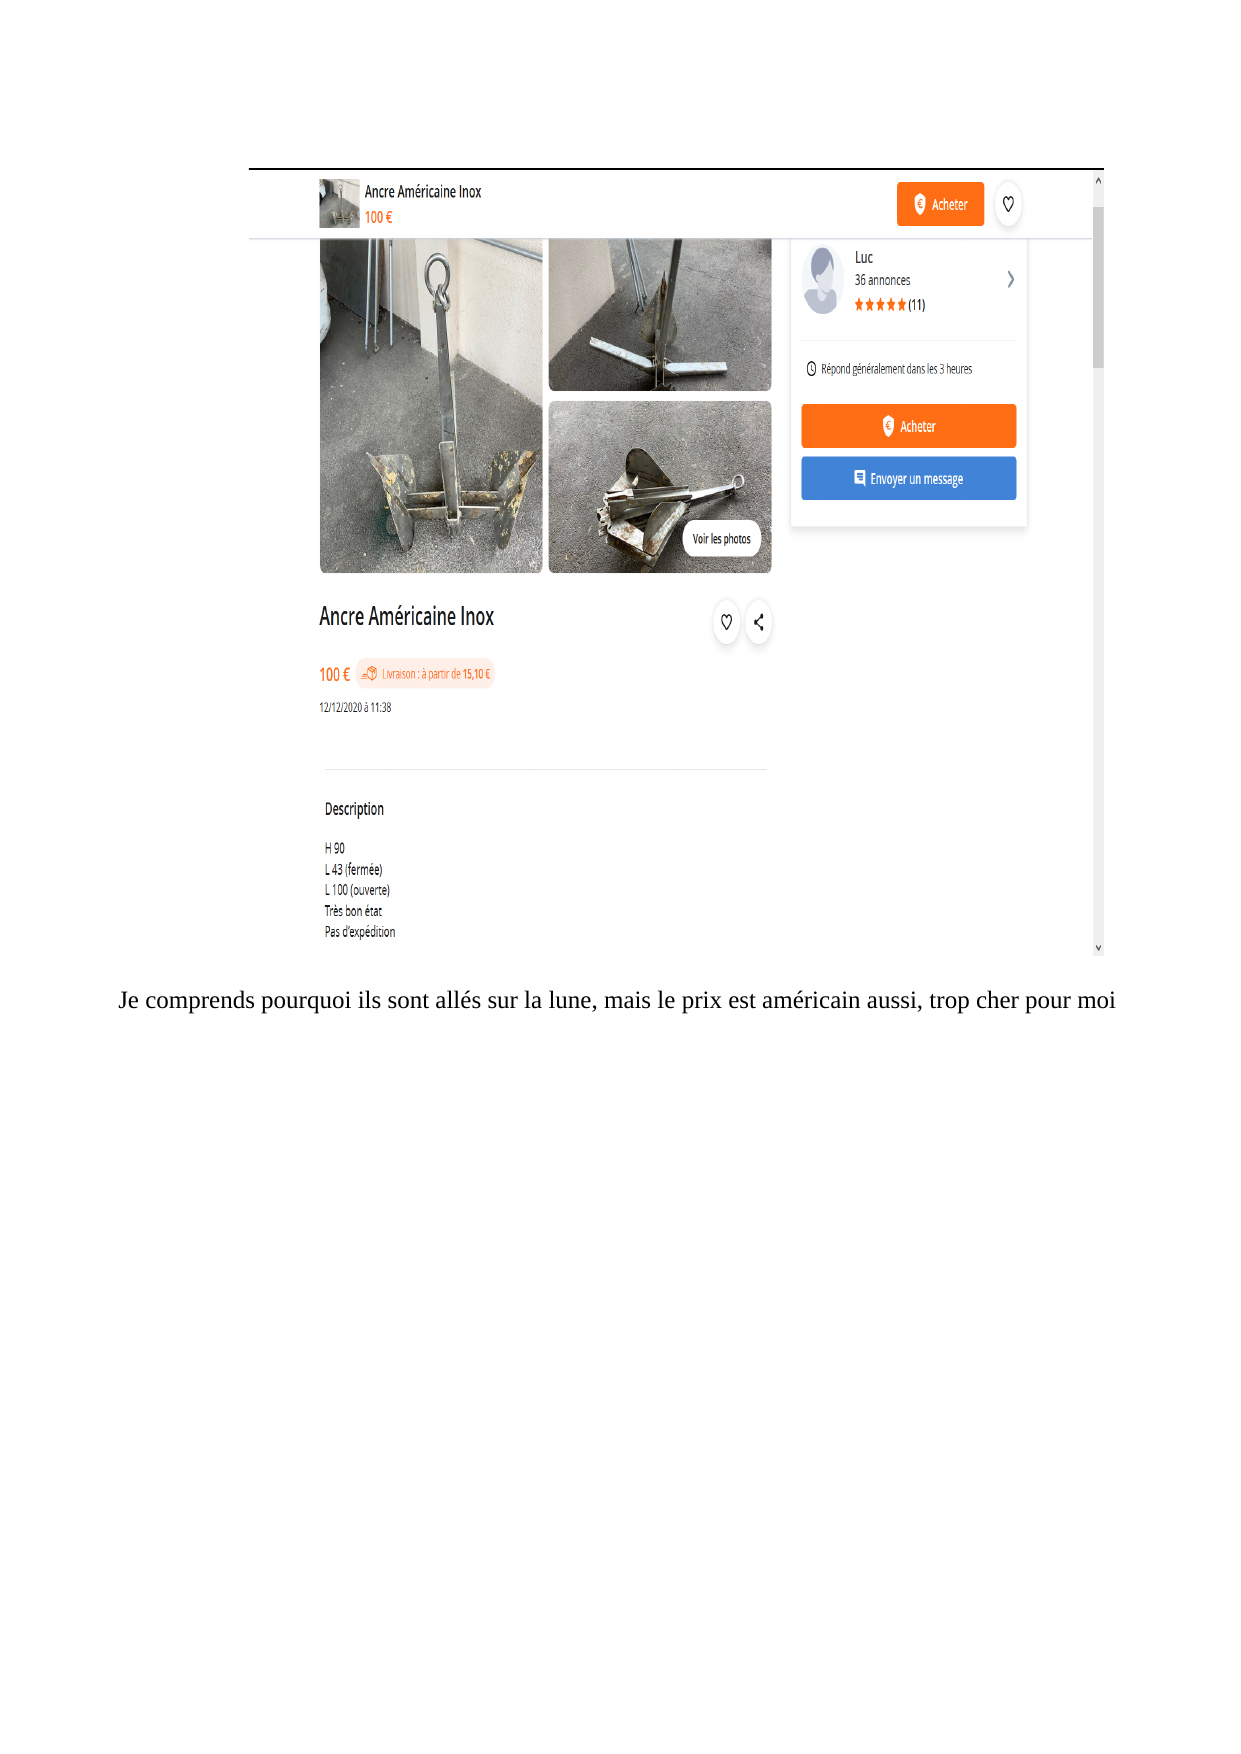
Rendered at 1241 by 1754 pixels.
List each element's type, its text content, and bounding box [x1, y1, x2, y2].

picture [248, 168, 1104, 956]
text Je comprends pourquoi ils sont allés sur la lune, mais le prix est américain aussi, trop cher pour moi [118, 985, 1122, 1013]
